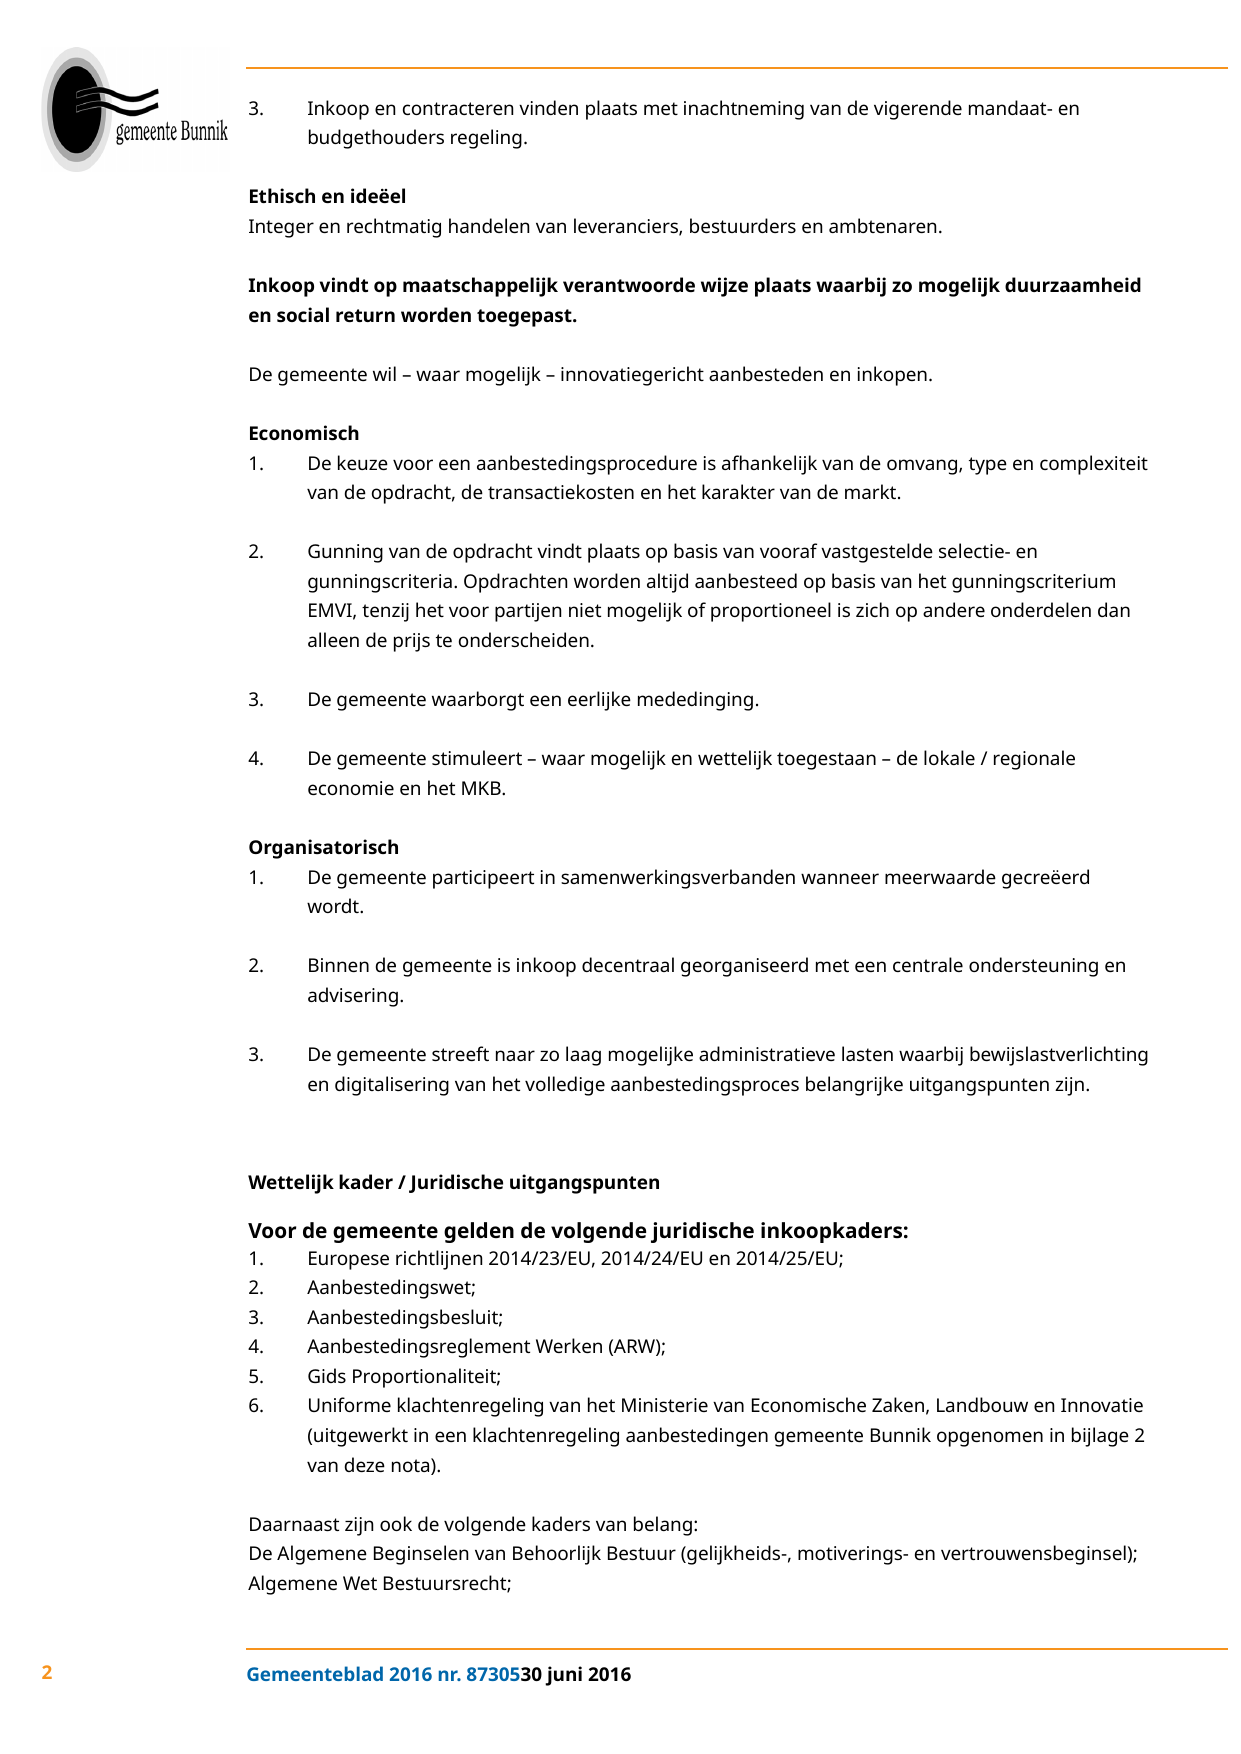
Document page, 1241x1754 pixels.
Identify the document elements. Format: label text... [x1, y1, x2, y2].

list Aanbestedingswet; [248, 1274, 1152, 1300]
text Ethisch en ideëel [248, 183, 1152, 209]
list De gemeente streeft naar zo laag mogelijke administratieve lasten waarbij bewijslastverlichting en digitalisering van het volledige aanbestedingsproces belangrijke uitgangspunten zijn. [248, 1041, 1152, 1097]
picture [41, 47, 231, 172]
list De gemeente participeert in samenwerkingsverbanden wanneer meerwaarde gecreëerd wordt. [248, 864, 1152, 919]
text Voor de gemeente gelden de volgende juridische inkoopkaders: [248, 1216, 1152, 1245]
list Aanbestedingsbesluit; [248, 1304, 1152, 1330]
text Organisatorisch [248, 834, 1152, 860]
list Uniforme klachtenregeling van het Ministerie van Economische Zaken, Landbouw en Innovatie (uitgewerkt in een klachtenregeling aanbestedingen gemeente Bunnik opgenomen in bijlage 2 van deze nota). [248, 1393, 1152, 1478]
list Gids Proportionaliteit; [248, 1363, 1152, 1389]
text De Algemene Beginselen van Behoorlijk Bestuur (gelijkheids-, motiverings- en vertrouwensbeginsel); [248, 1541, 1152, 1566]
list De keuze voor een aanbestedingsprocedure is afhankelijk van de omvang, type en complexiteit van de opdracht, de transactiekosten en het karakter van de markt. [248, 450, 1152, 505]
text Wettelijk kader / Juridische uitgangspunten [248, 1167, 1152, 1196]
list De gemeente stimuleert – waar mogelijk en wettelijk toegestaan – de lokale / regionale economie en het MKB. [248, 746, 1152, 801]
list Inkoop en contracteren vinden plaats met inachtneming van de vigerende mandaat- en budgethouders regeling. [248, 95, 1152, 150]
text Economisch [248, 420, 1152, 446]
text De gemeente wil – waar mogelijk – innovatiegericht aanbesteden en inkopen. [248, 361, 1152, 387]
list Gunning van de opdracht vindt plaats op basis van vooraf vastgestelde selectie- en gunningscriteria. Opdrachten worden altijd aanbesteed op basis van het gunningscriterium EMVI, tenzij het voor partijen niet mogelijk of proportioneel is zich op andere onderdelen dan alleen de prijs te onderscheiden. [248, 538, 1152, 653]
text Daarnaast zijn ook de volgende kaders van belang: [248, 1511, 1152, 1537]
text Integer en rechtmatig handelen van leveranciers, bestuurders en ambtenaren. [248, 213, 1152, 239]
list Binnen de gemeente is inkoop decentraal georganiseerd met een centrale ondersteuning en advisering. [248, 953, 1152, 1008]
text Inkoop vindt op maatschappelijk verantwoorde wijze plaats waarbij zo mogelijk duurzaamheid en social return worden toegepast. [248, 272, 1152, 328]
list De gemeente waarborgt een eerlijke mededinging. [248, 686, 1152, 712]
text Algemene Wet Bestuursrecht; [248, 1570, 1152, 1596]
list Aanbestedingsreglement Werken (ARW); [248, 1333, 1152, 1359]
list Europese richtlijnen 2014/23/EU, 2014/24/EU en 2014/25/EU; [248, 1245, 1152, 1271]
